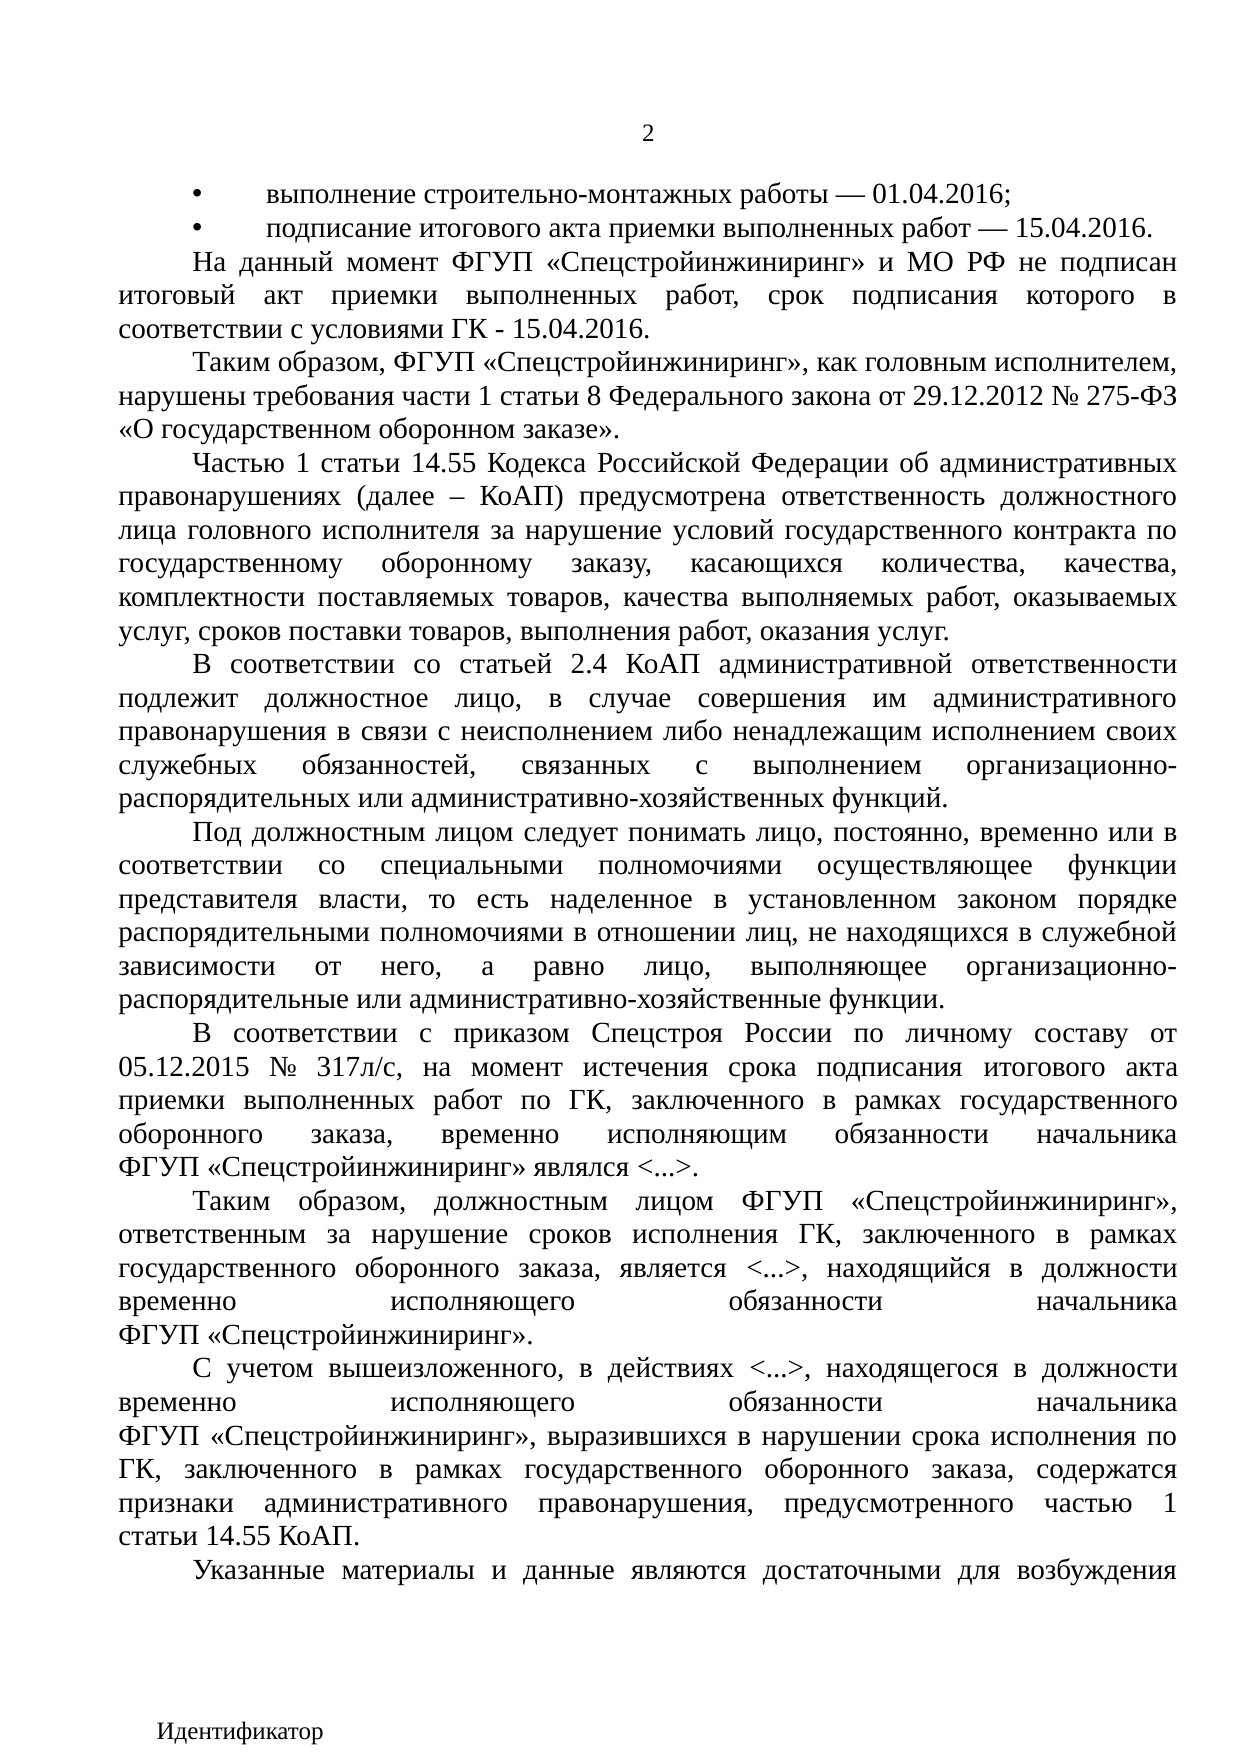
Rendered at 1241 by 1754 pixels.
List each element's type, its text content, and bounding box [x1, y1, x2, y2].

list подписание итогового акта приемки выполненных работ — 15.04.2016. [118, 210, 1178, 244]
text На данный момент ФГУП «Спецстройинжиниринг» и МО РФ не подписан итоговый акт приемки выполненных работ, срок подписания которого в соответствии с условиями ГК - 15.04.2016. [118, 244, 1178, 344]
text С учетом вышеизложенного, в действиях <...>, находящегося в должности временно исполняющего обязанности начальника ФГУП «Спецстройинжиниринг», выразившихся в нарушении срока исполнения по ГК, заключенного в рамках государственного оборонного заказа, содержатся признаки административного правонарушения, предусмотренного частью 1 статьи 14.55 КоАП. [118, 1351, 1178, 1552]
text Под должностным лицом следует понимать лицо, постоянно, временно или в соответствии со специальными полномочиями осуществляющее функции представителя власти, то есть наделенное в установленном законом порядке распорядительными полномочиями в отношении лиц, не находящихся в служебной зависимости от него, а равно лицо, выполняющее организационно-распорядительные или административно-хозяйственные функции. [118, 814, 1178, 1015]
list выполнение строительно-монтажных работы — 01.04.2016; [118, 176, 1178, 210]
text В соответствии с приказом Спецстроя России по личному составу от 05.12.2015 № 317л/с, на момент истечения срока подписания итогового акта приемки выполненных работ по ГК, заключенного в рамках государственного оборонного заказа, временно исполняющим обязанности начальника ФГУП «Спецстройинжиниринг» являлся <...>. [118, 1015, 1178, 1183]
text Указанные материалы и данные являются достаточными для возбуждения [118, 1552, 1178, 1585]
text В соответствии со статьей 2.4 КоАП административной ответственности подлежит должностное лицо, в случае совершения им административного правонарушения в связи с неисполнением либо ненадлежащим исполнением своих служебных обязанностей, связанных с выполнением организационно-распорядительных или административно-хозяйственных функций. [118, 646, 1178, 814]
text Частью 1 статьи 14.55 Кодекса Российской Федерации об административных правонарушениях (далее – КоАП) предусмотрена ответственность должностного лица головного исполнителя за нарушение условий государственного контракта по государственному оборонному заказу, касающихся количества, качества, комплектности поставляемых товаров, качества выполняемых работ, оказываемых услуг, сроков поставки товаров, выполнения работ, оказания услуг. [118, 445, 1178, 646]
text Таким образом, ФГУП «Спецстройинжиниринг», как головным исполнителем, нарушены требования части 1 статьи 8 Федерального закона от 29.12.2012 № 275-ФЗ «О государственном оборонном заказе». [118, 344, 1178, 445]
text Таким образом, должностным лицом ФГУП «Спецстройинжиниринг», ответственным за нарушение сроков исполнения ГК, заключенного в рамках государственного оборонного заказа, является <...>, находящийся в должности временно исполняющего обязанности начальника ФГУП «Спецстройинжиниринг». [118, 1183, 1178, 1351]
